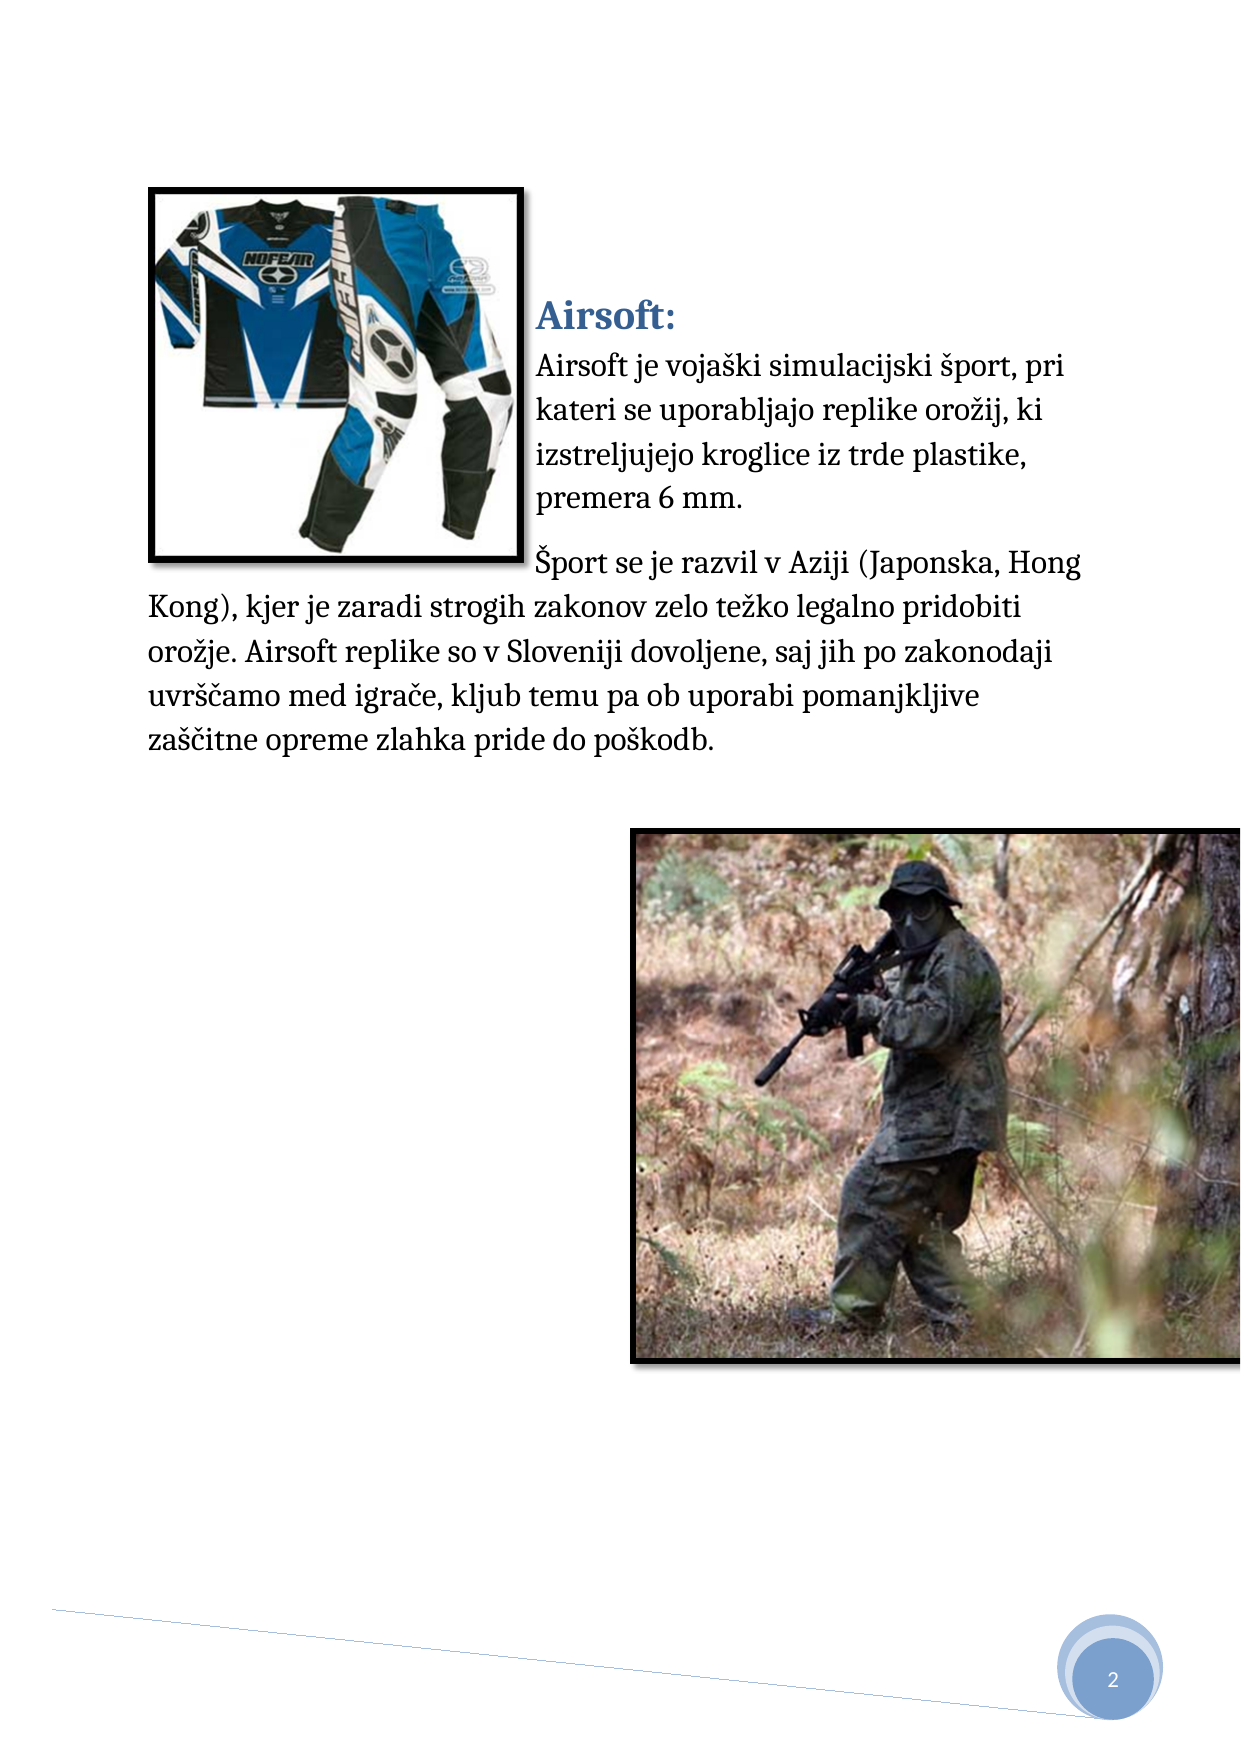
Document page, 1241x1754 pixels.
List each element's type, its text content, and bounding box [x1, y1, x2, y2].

text Airsoft je vojaški simulacijski šport, pri kateri se uporabljajo replike orožij, ki izstreljujejo kroglice iz trde plastike, premera 6 mm. [536, 347, 1093, 517]
text Šport se je razvil v Aziji (Japonska, Hong Kong), kjer je zaradi strogih zakonov zelo težko legalno pridobiti orožje. Airsoft replike so v Sloveniji dovoljene, saj jih po zakonodaji uvrščamo med igrače, kljub temu pa ob uporabi pomanjkljive zaščitne opreme zlahka pride do poškodb. [148, 544, 1093, 791]
picture [626, 826, 1241, 1374]
picture [144, 185, 536, 573]
subtitle Airsoft: [536, 292, 1093, 339]
